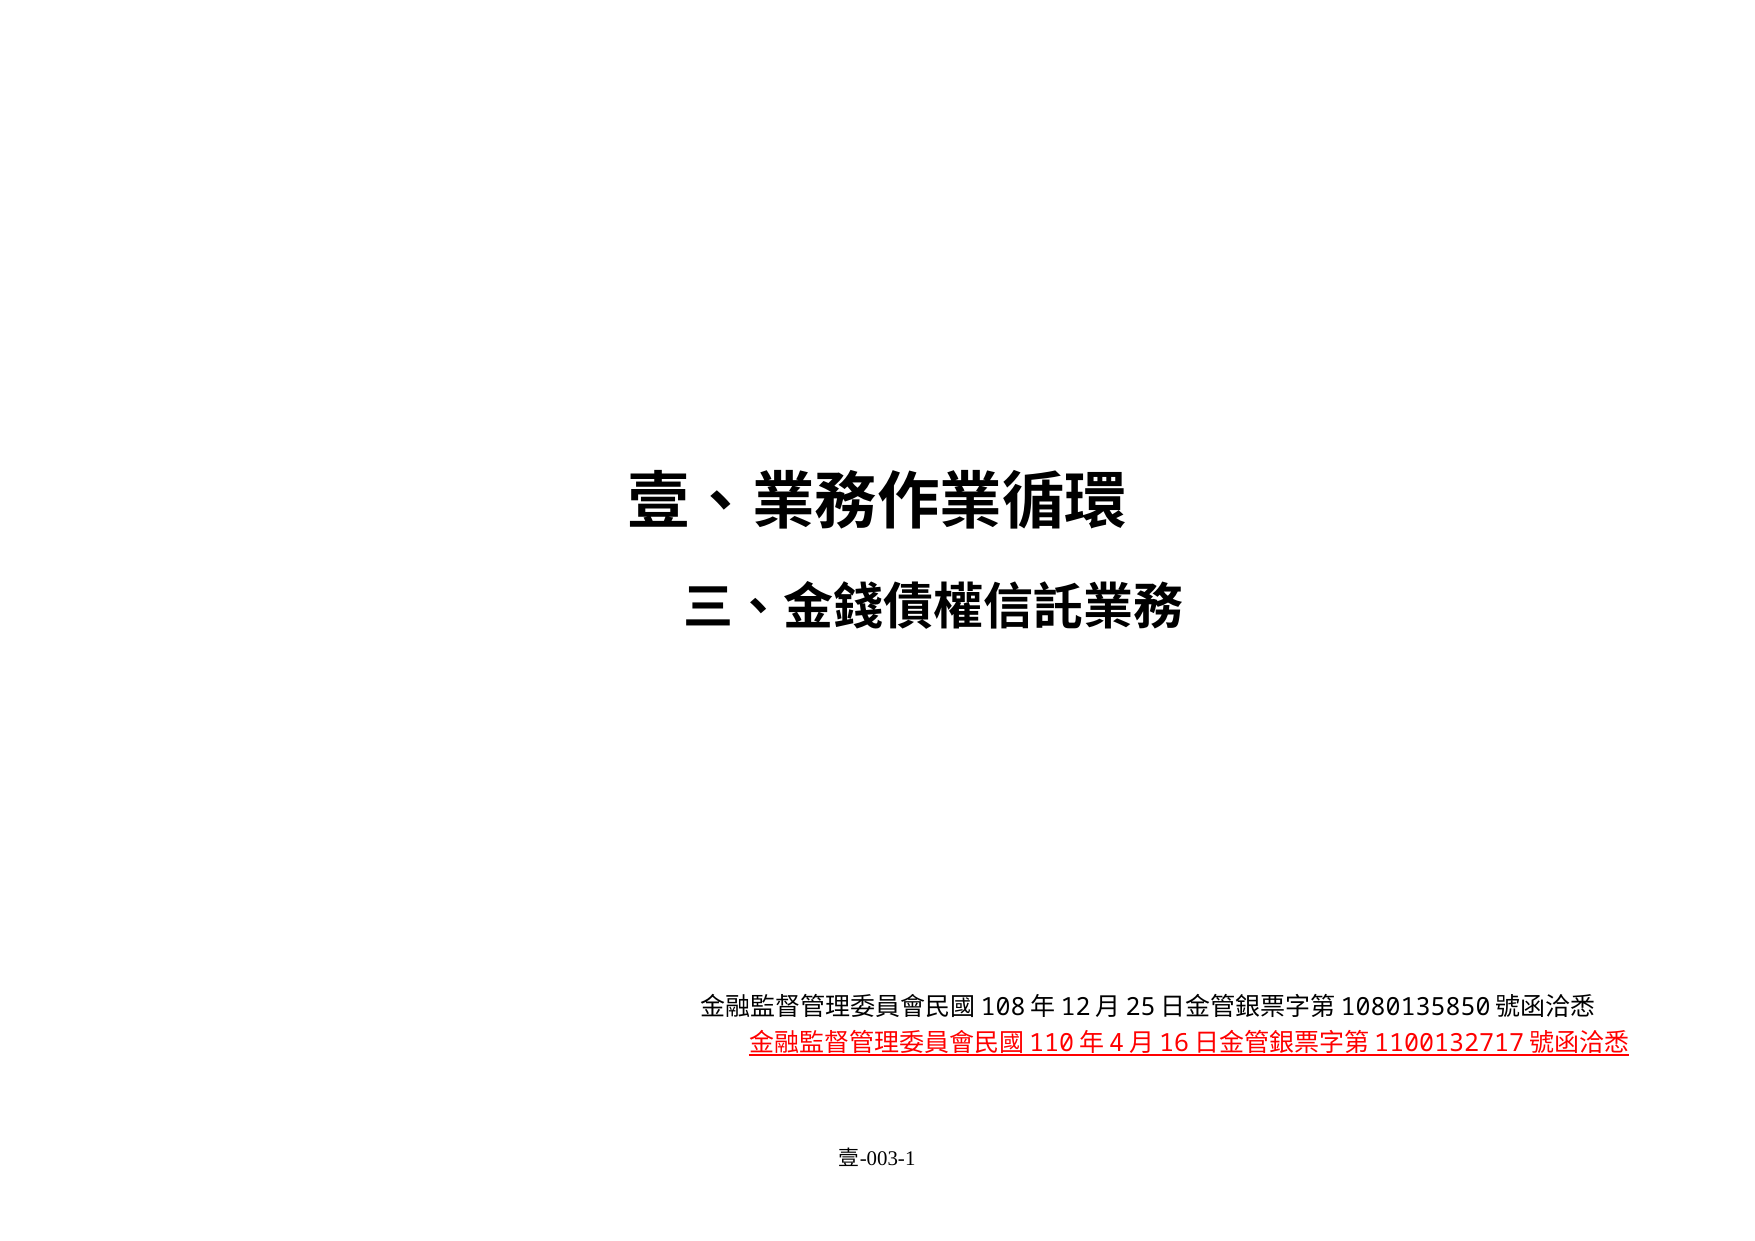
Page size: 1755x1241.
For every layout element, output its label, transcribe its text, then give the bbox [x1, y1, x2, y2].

text 壹、業務作業循環 [100, 451, 1654, 542]
text 金融監督管理委員會民國108年12月25日金管銀票字第1080135850號函洽悉 [625, 987, 1654, 1023]
text 金融監督管理委員會民國110年4月16日金管銀票字第1100132717號函洽悉 [625, 1023, 1629, 1059]
text 三、金錢債權信託業務 [100, 567, 1654, 639]
